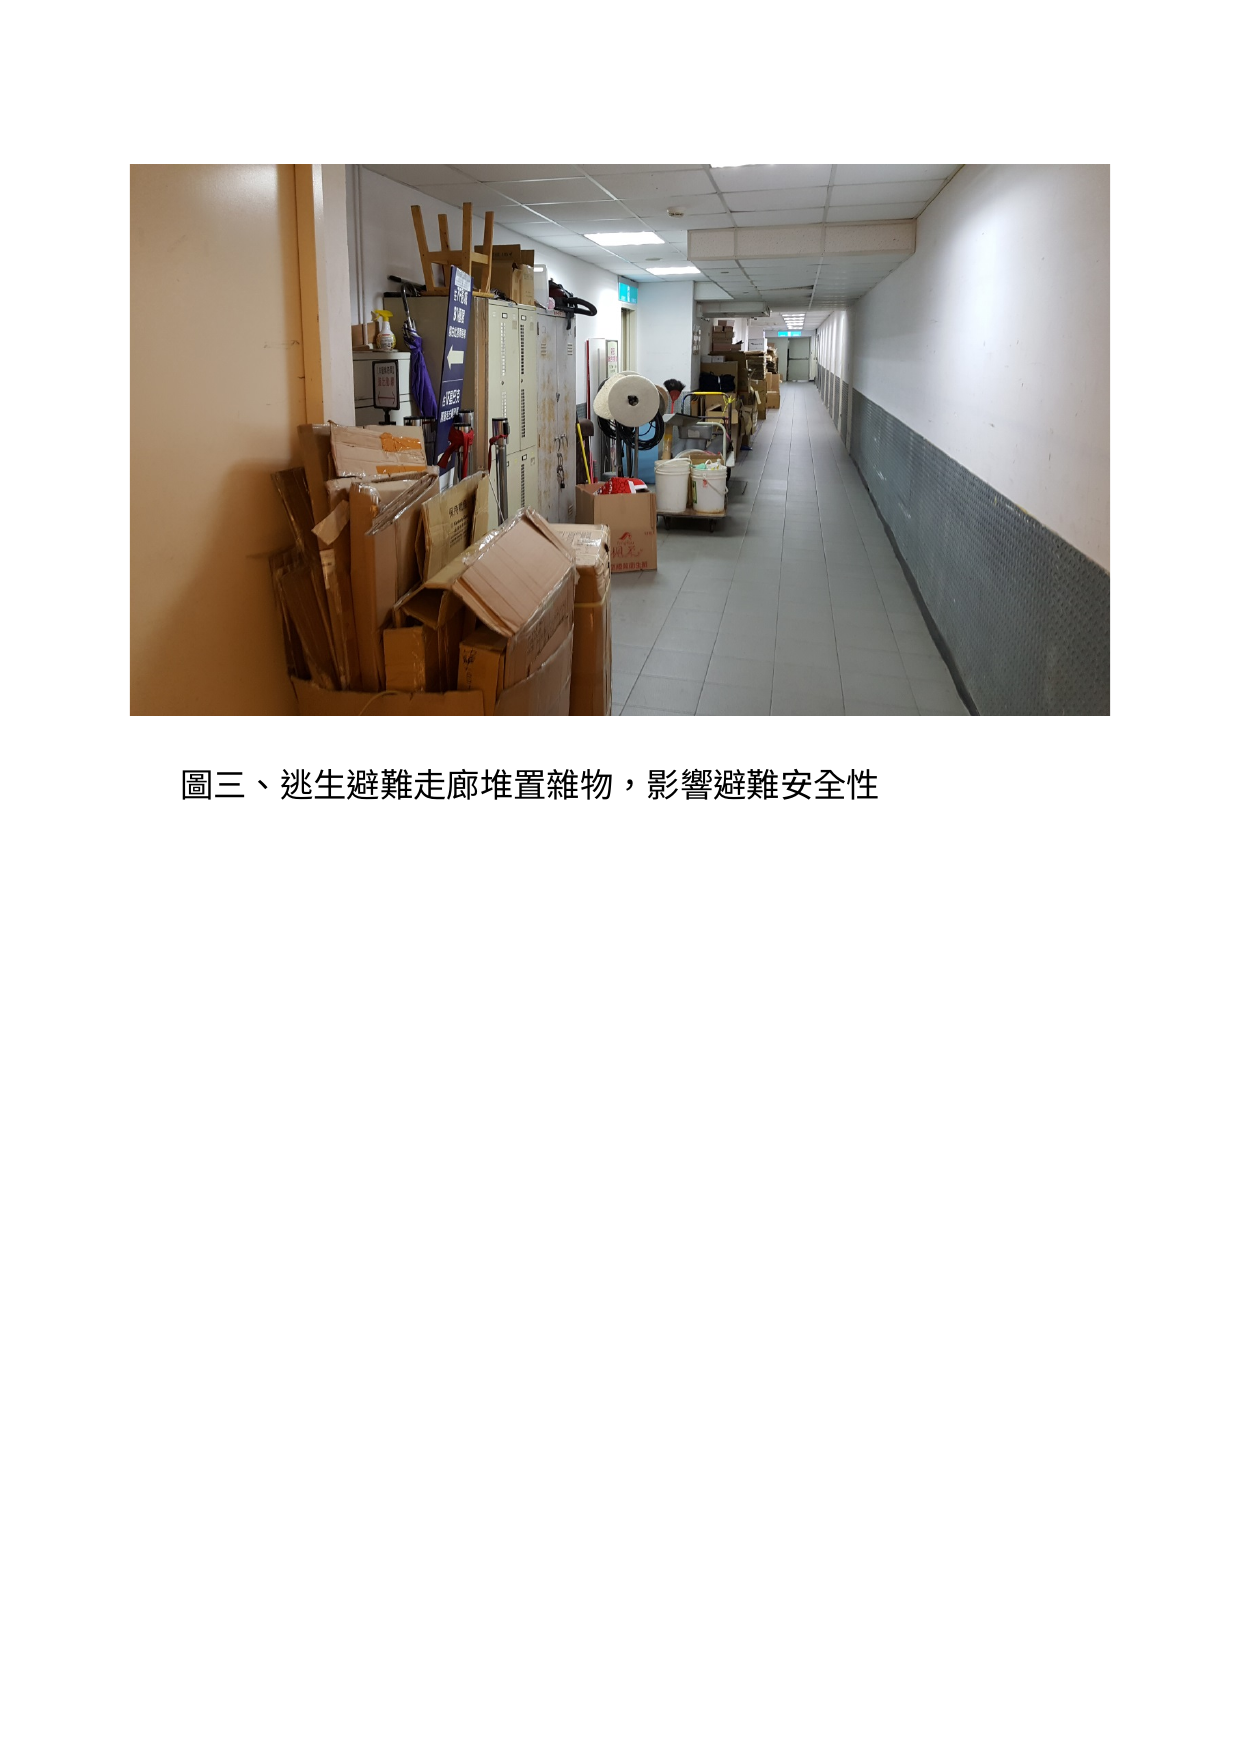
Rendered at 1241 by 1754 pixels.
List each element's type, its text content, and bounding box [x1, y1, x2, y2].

text 圖三、逃生避難走廊堆置雜物，影響避難安全性 [180, 746, 1110, 821]
picture [129, 164, 1111, 716]
